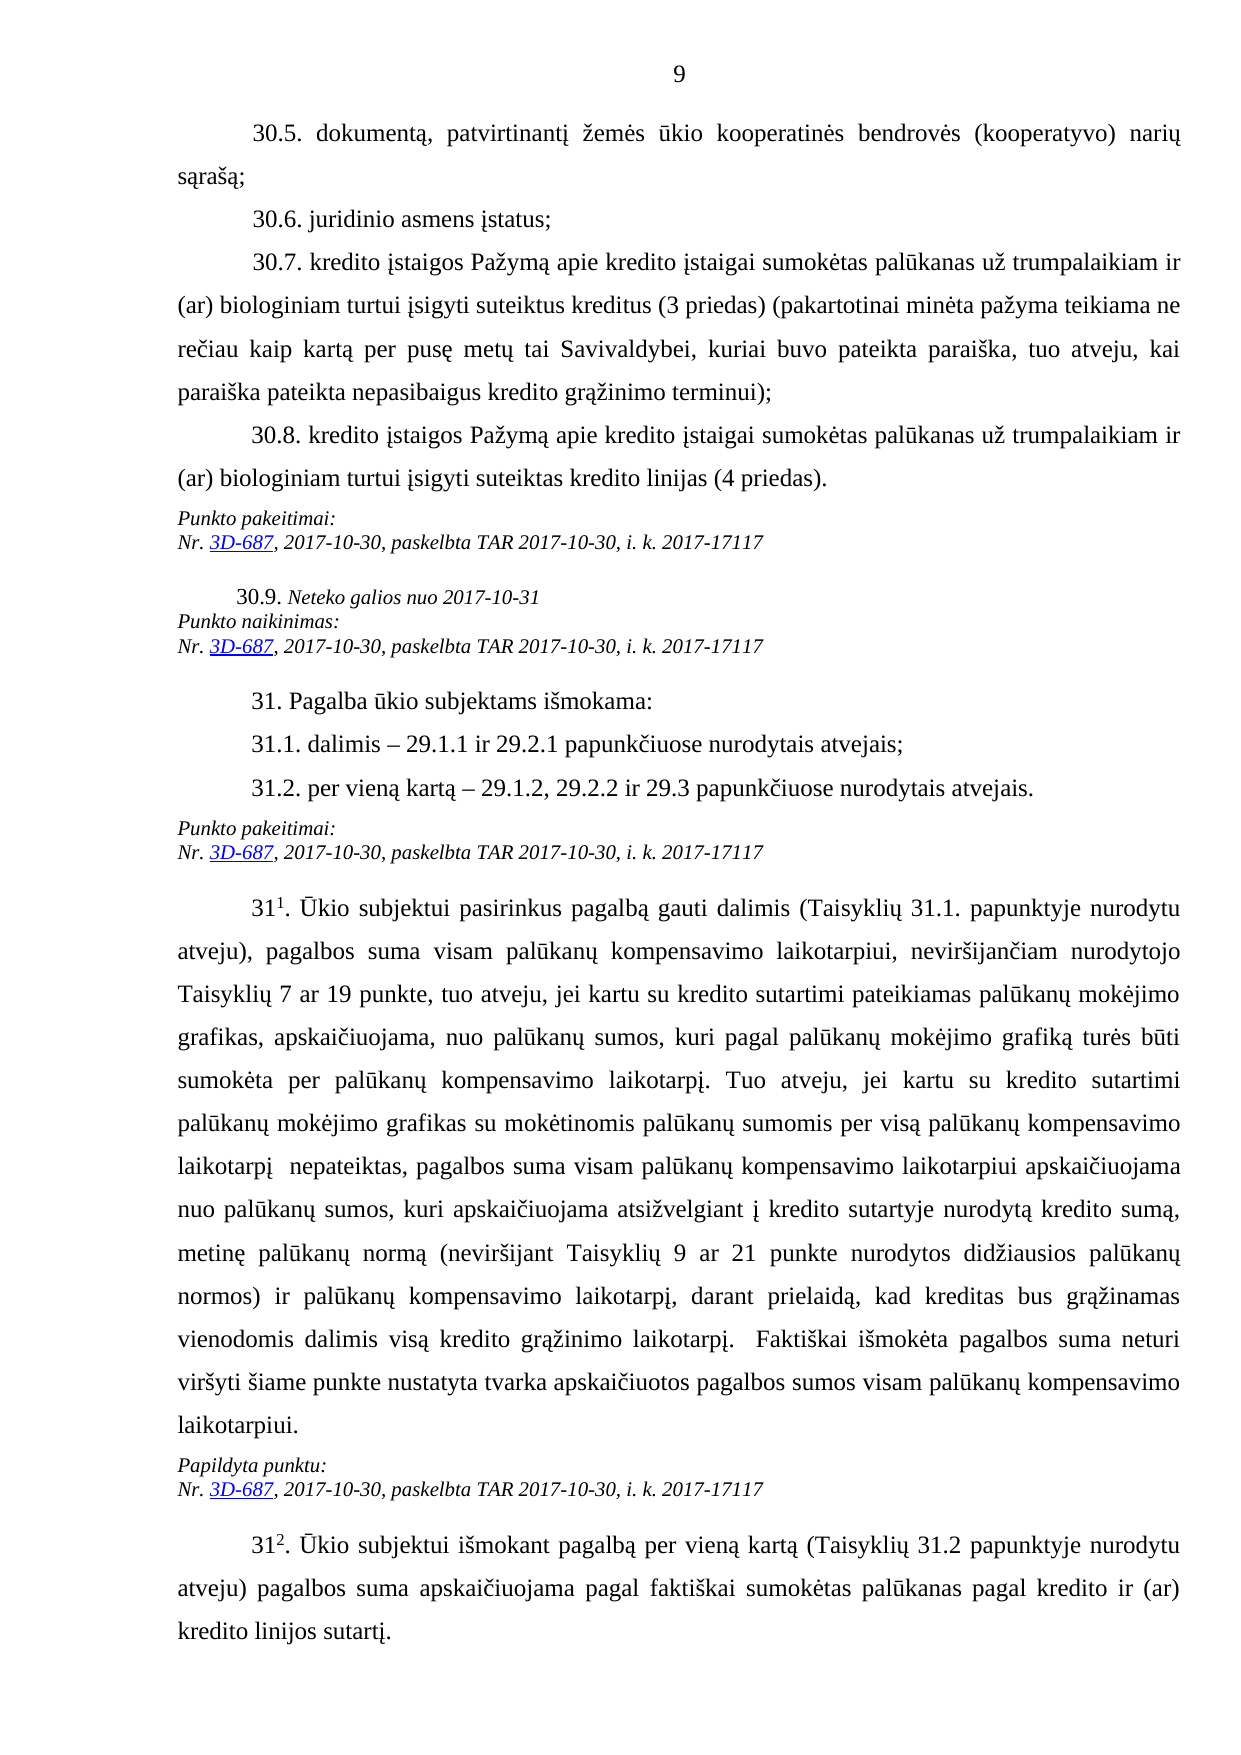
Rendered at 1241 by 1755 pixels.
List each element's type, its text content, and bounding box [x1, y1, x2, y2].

text Nr. 3D-687, 2017-10-30, paskelbta TAR 2017-10-30, i. k. 2017-17117 [177, 530, 1181, 554]
text 30.7. kredito įstaigos Pažymą apie kredito įstaigai sumokėtas palūkanas už trumpalaikiam ir (ar) biologiniam turtui įsigyti suteiktus kreditus (3 priedas) (pakartotinai minėta pažyma teikiama ne rečiau kaip kartą per pusę metų tai Savivaldybei, kuriai buvo pateikta paraiška, tuo atveju, kai paraiška pateikta nepasibaigus kredito grąžinimo terminui); [177, 247, 1181, 406]
text 31. Pagalba ūkio subjektams išmokama: [177, 686, 1181, 715]
text Punkto naikinimas: [177, 609, 1181, 633]
text Punkto pakeitimai: [177, 816, 1181, 840]
text 30.9. Neteko galios nuo 2017-10-31 [177, 583, 1181, 609]
text Nr. 3D-687, 2017-10-30, paskelbta TAR 2017-10-30, i. k. 2017-17117 [177, 840, 1181, 864]
text 31.1. dalimis – 29.1.1 ir 29.2.1 papunkčiuose nurodytais atvejais; [177, 729, 1181, 758]
text 312. Ūkio subjektui išmokant pagalbą per vieną kartą (Taisyklių 31.2 papunktyje nurodytu atveju) pagalbos suma apskaičiuojama pagal faktiškai sumokėtas palūkanas pagal kredito ir (ar) kredito linijos sutartį. [177, 1530, 1181, 1645]
text 30.6. juridinio asmens įstatus; [177, 204, 1181, 233]
text 31.2. per vieną kartą – 29.1.2, 29.2.2 ir 29.3 papunkčiuose nurodytais atvejais. [177, 773, 1181, 801]
text 30.8. kredito įstaigos Pažymą apie kredito įstaigai sumokėtas palūkanas už trumpalaikiam ir (ar) biologiniam turtui įsigyti suteiktas kredito linijas (4 priedas). [177, 420, 1181, 492]
text Nr. 3D-687, 2017-10-30, paskelbta TAR 2017-10-30, i. k. 2017-17117 [177, 633, 1181, 658]
text Punkto pakeitimai: [177, 506, 1181, 530]
text Papildyta punktu: [177, 1453, 1181, 1477]
text 311. Ūkio subjektui pasirinkus pagalbą gauti dalimis (Taisyklių 31.1. papunktyje nurodytu atveju), pagalbos suma visam palūkanų kompensavimo laikotarpiui, neviršijančiam nurodytojo Taisyklių 7 ar 19 punkte, tuo atveju, jei kartu su kredito sutartimi pateikiamas palūkanų mokėjimo grafikas, apskaičiuojama, nuo palūkanų sumos, kuri pagal palūkanų mokėjimo grafiką turės būti sumokėta per palūkanų kompensavimo laikotarpį. Tuo atveju, jei kartu su kredito sutartimi palūkanų mokėjimo grafikas su mokėtinomis palūkanų sumomis per visą palūkanų kompensavimo laikotarpį nepateiktas, pagalbos suma visam palūkanų kompensavimo laikotarpiui apskaičiuojama nuo palūkanų sumos, kuri apskaičiuojama atsižvelgiant į kredito sutartyje nurodytą kredito sumą, metinę palūkanų normą (neviršijant Taisyklių 9 ar 21 punkte nurodytos didžiausios palūkanų normos) ir palūkanų kompensavimo laikotarpį, darant prielaidą, kad kreditas bus grąžinamas vienodomis dalimis visą kredito grąžinimo laikotarpį. Faktiškai išmokėta pagalbos suma neturi viršyti šiame punkte nustatyta tvarka apskaičiuotos pagalbos sumos visam palūkanų kompensavimo laikotarpiui. [177, 893, 1181, 1439]
text 30.5. dokumentą, patvirtinantį žemės ūkio kooperatinės bendrovės (kooperatyvo) narių sąrašą; [177, 118, 1181, 190]
text Nr. 3D-687, 2017-10-30, paskelbta TAR 2017-10-30, i. k. 2017-17117 [177, 1477, 1181, 1501]
